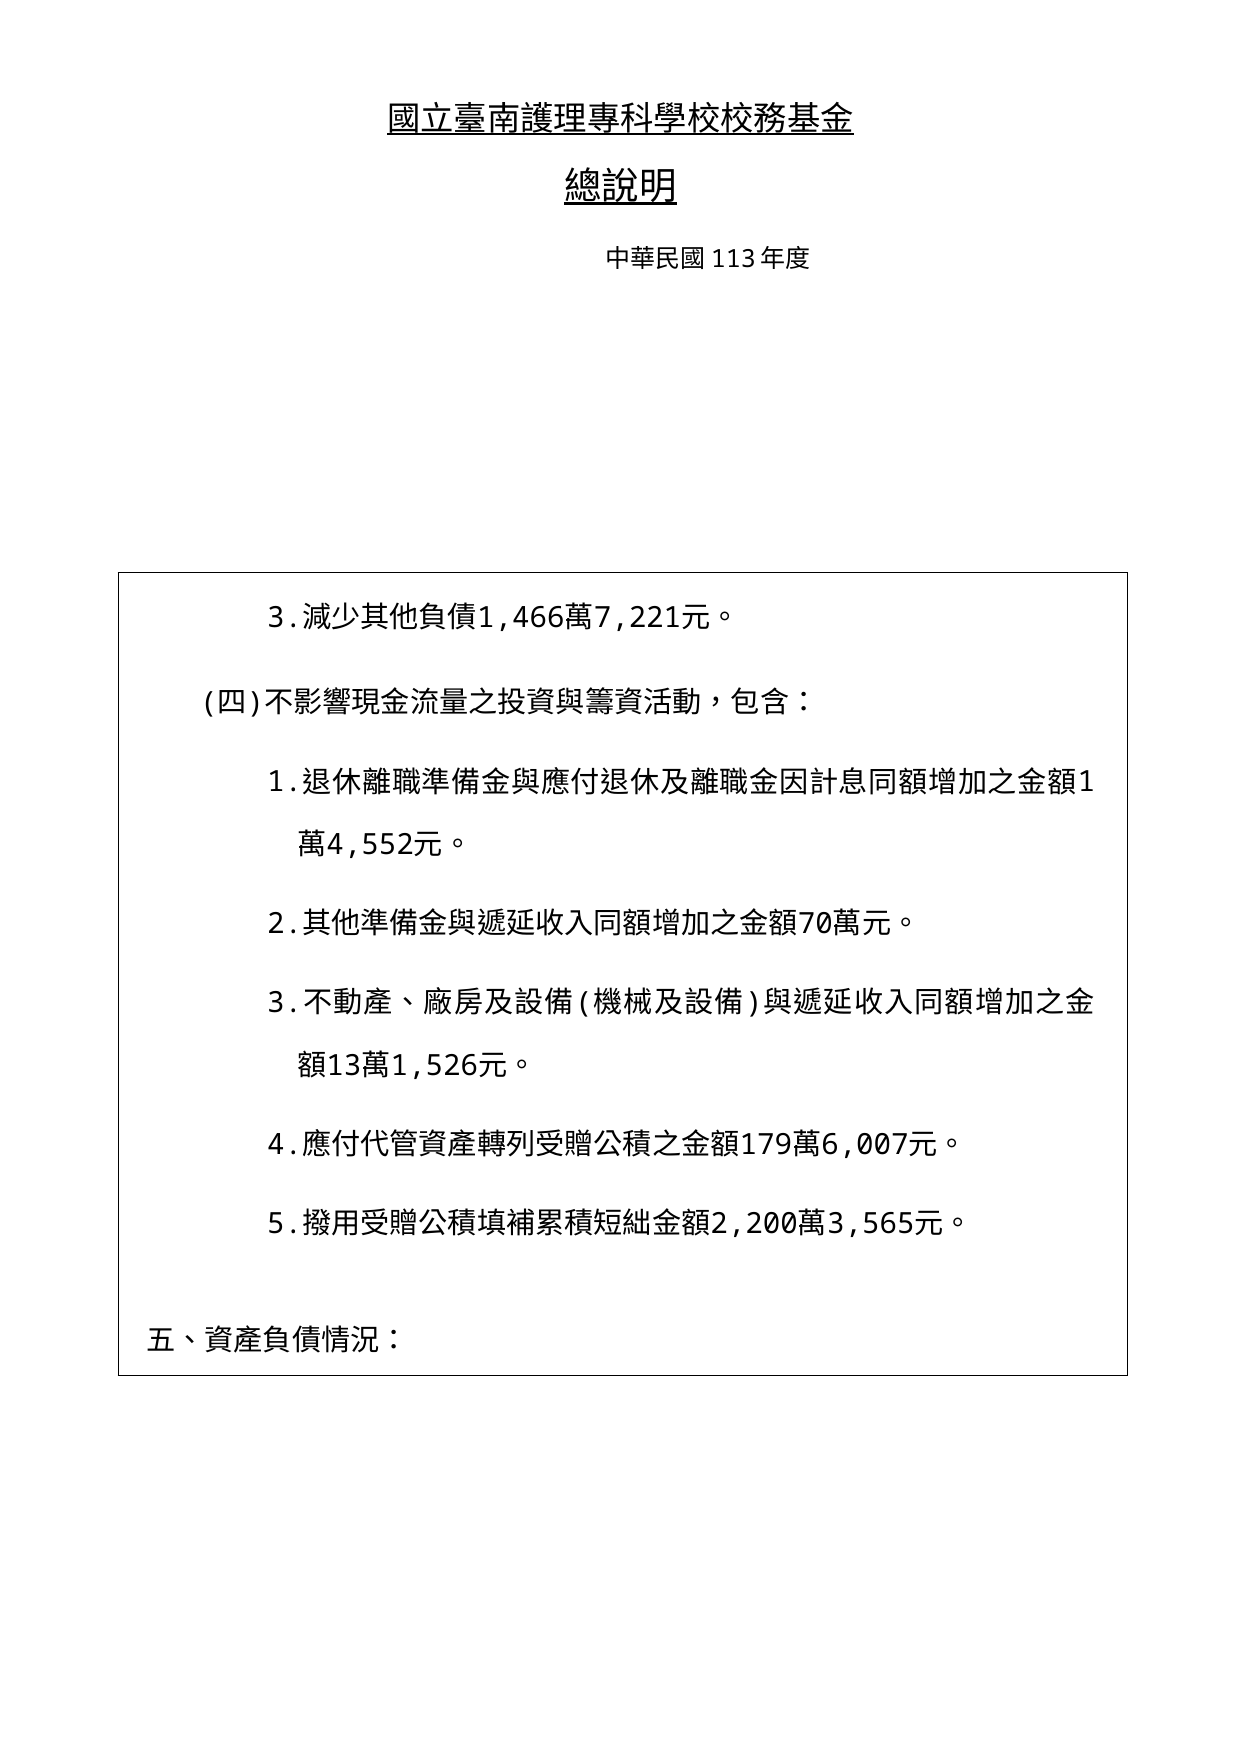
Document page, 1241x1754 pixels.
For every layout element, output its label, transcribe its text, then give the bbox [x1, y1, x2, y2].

table_header 一、業務計畫實施績效： (一)教學品質之提升： 建構優質化的教務資訊系統，適時維護、主動更新及添購教學設備以利教學活動進行。建立E化線上教學與學習環境，建置平台並維護學生學習歷程檔案。持續推動跨域多元課程、微學分課程及全英語(EMI)課程，並訂定相關辦法，112學年度第2學期期中考試全校學生不及格比率為59.9％，透過成績預警系統，進行學習成效不佳學生輔導。授課教師提供每週四小時課後輔導時間（office hours），以加強學生學習成效，使該學期總成績不及格比率降低為18.4％。 同時獎勵學業成績優秀學生，112 學年度優秀學生受獎人次共217人次，合計獎金456,000元；獎勵優秀入學新生計畫，每年公開頒發表揚優秀新生，113學年度共14名五專、二專新生獲獎，另配合多元選才專案計畫、技優領航計畫，對學生所繳交之學習歷程檔案，建立評量尺規，推動評分補助系統及其他招生專業化配套措施等，建立學習標竿，提升同儕學習成效。 於111學年擴充Moodle教師上傳數位教材報表功能，並委外進行維運平臺功能，以便師生使用與管理數位教材；為提高師生平臺使用率，鼓勵教師上傳課程相關資料至平臺，113年度教師檔案上傳率98％。在教師增能方面，113學年辦理14場教師研習，涵蓋精進創新、教學實踐研究案撰寫要點、雙語教學、STEM教學、數位教學、自主學習及多元評量等多元主題，擴展教師視野，引進教學新知與科技策略。113年共計有4位教師擔任教師社群召集人，28位教師申請教學助理，並補助創新教學研究（5件）、創新教學增能計畫補助─培力型(3件)及數位教材製作（11人次教師），共計有11門課程參與其中。113年度教育部大專校院教學實踐研究計畫通過件數共7案，並且112年獲得教育部教學實踐研究績優計畫1案。在學生方面，根據其回饋，技術影片及互動教材因其可於課後自主學習、增加課程熟悉度並多次複習，接受度最高，進而達到提升學習成效。此外，獲得精進教學獎勵的教師，帶領學生參與【2023台語漢詩吟唱賽】分別榮獲全國第二名及佳作之殊榮。綜上所述，校內教學相關系統效能之提升，加上校內之創新教學相關計畫補助，對教師乃為加乘之效果，其成果反應在教師專業知能、教學模式及教學方法之改善及整體教學品質之提升。 (二)學術研究水準之提升： 積極推動各單位及教師與國內外相關學者或學術機構學術交流與合作，並辦理教師論文發表補助，獎勵教師論文、教學實務或技術報告發表與升等，鼓勵教師自我成長，各教學小組成立讀書會及研究會，彼此分享教學與研究成果。 (三)與業界或學術界簽約發展實質合作夥伴關係，並推動已簽約之策 略聯盟單位實質合作事項： 已與20間醫院、13間學校（含2間國外大學）、17間業界、社團法人台灣健康教育推廣協會暨臺南市護理師護士公會等單位簽訂合作夥伴關係。113年度教師簽訂廠商全額出資之產學研究案全校合計26件，總金額11,217,655元。其中化妝品應用科為12件，金額合計2,624,750元；老人服務事業科為5件，金額合計7,824,905元；護理科7件，金額合計720,000元；通識教育中心為2件金額合計30,000元。其中產學研究案之合作夥伴包含：臺鹽公司、中油公司、SGS、工研院、菲蘇德美、法儂、綠祚、荷柏園、維格醫美、施舒雅、媚登峰、佐登妮思、名留、蘿蔓菲婚紗、獨角獸、耀然、昇宏、竹門、晶凝、頂郁、金美克能、麗臺科技、晒亞生醫、瑛誼綠科技、瑞格藥品、惠聖元、迴響創意、尚瑾、研就、全球昕兆、佳旭、德典生技、紳宇實業、華紐實業、愛瑪妮生物科技、抱抱國際有限公司、新月圖書股份有限公司、莎士比亞婚紗攝影禮服社、財團法人高雄市私立基督教山地育幼院、高雄榮民總醫院臺南分院、臺灣護理學會、嘉義基督教醫院、衛福部、勞動部勞動力發展署雲嘉南分署、社團法人高雄市社會工作師公會、臺南市政府社會局、財團法人高雄市華仁社會福利慈善基金會、愛&喜び株式会社、寶桑社會企業社附設臺東縣私立寶桑居家長照機構、興起企業有限公司附設臺南市私立興起居家長照機構、台南市私立惠田居家長照機構、永大書局有限公司、彰化縣婚禮設計服務人員職業工會、惠聖元企業社、財團法人樹河社會福利基金會附設悠然山莊安養中心、戴德森醫療財團法人嘉義基督教醫院、昕曜媄生醫股份有限公司、臺中市政府社會局、屏東縣政府等。 (四)落實學生實習教學，提升學生專業能力與證照錄取率： 促進學生優良實習品質，積極開闢優良實習場所，目前護 理科有26個實習合作場所，化妝品應用科有31個實習合作場所，老人服務事業科有30個實習合作場所，讓學生實際參與實習工作，落實教育部校外實習計畫。為維護實習學生安全及權益，辦理學生實習體檢作業及意外醫療平安保險;另外，每學期由主管或導師、教師不定時訪視並關懷實習學生，並建立實習機構教學品質評核機制，以促進學生實習適應力與學習成效；充實校內技能病房設備，讓學生分組練習時，都有實作機會；定期舉辦校外醫院或長照機構參訪、研討，掌握社會脈動，提升學生護理師證照考取率，113年護理師證照通過率達87％；113年美容丙級技術士檢定考試通過率100％、美容乙級技術士檢定考試通過率93.62％、化學丙級技術士檢定考試通過率71.43％、化學乙級技術士檢定考試通過率66.66％、NAHA&VSBAM雙認證國際芳療證照通過率100％、NCCA凝膠指甲初級技術師證通過率87.50％、國際派對圖騰人體彩繪師丙級通過率100％；113年老人服務事業科照顧服務員證照共計30名通過，通過率達100％，高考社會工作師證照通過8人(16人報考)，通過率50％。 (五)加強學生輔導工作，提升學生學習與成長： 有效建立學校行政單位與師生溝通管道，營造安全祥和之校園環境；推動學生自治，輔導學生成立各種學生自治團體及社團，透過社團活動與社區、志工服務，建立對社會的責任感，俾利學生之學習與成長；重視心理輔導，強化導師輔導功能，適時發現學生偏差或異常行為；並介入輔導；結合國防知性之旅參訪，拓展師生全民國防理念及防衛認知，並延展職涯規劃；強化品格素養，從新生入學即培養與深耕落實；強化體育教育和衛生保健教育，舉辦各項班際運動競賽活動，以培養團隊精神並加強體適能訓練，定期辦理健康促進活動及相關衛生教育之專題演講，提升學生照顧自己與他人之能力。 (六)加強校區各項建設，提升學習之優質環境： 本校目前總樓地板面積已達到48,909平方公尺，提供學生理論與實務結合的臨床實習環境，及足夠的師生教學研究空間，有效提升師生教學與學習之品質；另外亦提供適當的宿舍空間，以確保外地新生均能住進宿舍，並照顧經濟弱勢學生，使其能安心就學。本年度進行既有校舍之改善，辦理「化妝品應用科專業教室整修及電力改善工程」、「晨晞樓增設研究室裝修工程」、「旭光樓廁所整體改善暨晨晞樓六樓增設無障礙廁所工程」、「未來教室裝修工程」以及「弘景樓電梯汰換」採購案，又持續辦理老舊冷氣汰換，以節約用電。 (七)提升圖書館資訊服務，強化網路設備效能及資訊安全，以支援教學： 強化以學術科(中心)為特色的核心館藏，配合學校高等教育深耕計畫，訂購專業中西文紙本期刊86種、中西文資料庫5種，購置中西文圖書505冊、視聽資料575套，電子圖書220冊，維持各科(中心)相關圖書及期刊的穩定成長，強化健康照護與化妝品應用核心館藏，並持續建置智慧財產權、性別主流化及原住民族等特色館藏。參與國內5個資源共享聯盟，透過館際合作方式，提供文獻傳遞47件，館際借書156件，並採購共用性資料庫21種，提供全方位讀者服務。購置超高頻晶片轉讀板，透過自動辦識技術，開始導入智慧化管理並提升服務效能；汰換布展用公告欄及數位攝影機，提供舒適安全的閱覽環境。辧理5場新生圖書館利用指導課程，5場圖書館電子資源利用課程，11場閱讀推廣活動，增進教學成效。 國家考場電腦試場建置及維護，管理校園無線網路基地台，改善本校公共區域及教學區無線網路品質；持續控管校園網路、電腦病毒掃描及流量監控；加強資訊安全：郵件過濾器(Spam)授權購買、防毒軟體(全校授權)及社交工程演練；持續加強資訊安全及推動校園資訊安全之觀念：辦理資訊安全及個人資料及教育訓練(線上)、個人資料事故應變演練暨與辦理教育訓練。持續維運虛擬平台：升級虛擬平台作業系統軟體、虛擬平台備份軟體(全部共一個軟體，依CPU數購買多份授權)及伺服器(含儲存設備)。持續維護本校無障礙網頁。租用中華電信數據電路及hicloud雲儲存服務，以強化異地備份提升網路服務。 二、收支餘絀情形： (一)收入決算與收入預算比較情形： 1.業務收入：本年度決算數3億5,146萬4,429元，較預算數3億3,658萬9,000元，增加1,487萬5,429元，增加4.42％，差異原因分析如下： 學雜費收入：本年度決算數6,243萬2,583元，較預算數6,235萬7,000元，增加7萬5,583元，增加0.12％。 學雜費減免(-)：本年度決算數710萬10元，較預算數678萬元，增加32萬10元，增加4.72％，主要係因申請學雜費減免之學生數較預計增加。 建教合作收入：本年度決算數2,002萬2,960元，較預算數1,300萬元，增加702萬2,960元，增加54.02％，主要係各類委辦計畫案收入較預計增加。 推廣教育收入：本年度決算數305萬4,321元，較預算數400萬元，減少94萬5,679元，減少23.64％，主要係因推廣課程報名人數減少，收入較預計減少。 學校教學研究補助收入：本年度決算數2億3,339萬4,000元，等於預算數2億3,339萬4,000元。 其他補助收入：本年度決算數3,963萬6,465元，較預算數3,058萬8,000元，增加904萬8,465元，增加29.58％，主要係教育部補助之計畫收入較預計增加。 雜項業務收入：本年度決算數2萬4,110元，較預算數3萬元，減少5,890元，減少19.63％，主要係辦理招生業務之收入較預計減少。 2.業務外收入：本年度決算數3,627萬1,420元，較預算數2,612萬元，增加1,015萬1,420元，增加38.86％，差異原因分析如下： 利息收入：本年度決算數1,271萬1,863元，較預算數500萬元，增加771萬1,863元，增加154.24％，主要係利率調升及定期存款金額增加致利息收入較預計增加。 資產使用及權利金收入：本年度決算數1,050萬9,159元，較預算數1,100萬元，減少49萬841元，減少4.46％，主要係學生住宿費收入較預計減少。 違規罰款收入：本年度決算數10萬318元，較預算數2萬元，增加8萬318元，增加401.59％，主要係廠商違約金收入較預計增加。 受贈收入：本年度決算數740萬2,090元，較預算數980萬元，減少239萬7,910元，減少24.47％，主要係接受各界捐款收入較預計減少。 賠(補)償收入：本年度決算數952元，較預算數0元，增加952元，主要係遺失財產賠償收入較預計增加。 雜項收入：本年度決算數554萬7,038元，較預算數30萬元，增加524萬7,038元，增加1,749.01％，主要係學生歷年[電腦網路通訊使用費]帳務調整後較預計增加。 (二)支出決算與支出預算比較情形： 1.業務成本與費用：本年度決算數3億9,605萬4,111元，較預算數3億6,708萬1,000元，增加2,897萬3,111元，增加7.89％，差異原因分析如下： 教學研究及訓輔成本：本年度決算數2億7,007萬8,889元，較預算數2億6,355萬9,000元，增加651萬9,889元，增加2.47％，主要係一般服務費及專業服務費較預算數增加。 建教合作成本：本年度決算數1,976萬8,824元，較預算數1,050萬7,000元，增加926萬1,824元，增加88.15％，主要係各類委辦計畫案收入較預計增加，成本相對增加。 推廣教育成本：本年度決算數207萬6,189元，較預算數191萬8,000元，增加15萬8,189元，增加8.25％，主要係因課程開班數增加，成本相對增加。 學生公費及獎勵金：本年度決算數3,659萬9,944元，較預算數2,421萬元，增加1,238萬9,944元，增加51.18％，主要係對學生之獎勵金及補助較預計增加。 管理及總務費用－管理費用及總務費用：本年度決算數6,750萬6,555元，較預算數6,685萬7,000元，增加64萬9,555元，增加0.97％，主要係修理保養及保固費較預計增加。 其他業務費用－雜項業務費用：本年度決算數2萬3,710元，較預算數3萬元，減少6,290元，減少20.97％，主要係辦理招生業務之收入減少，相關費用相對減少。 2.業務外費用－雜項費用：本年度決算數1,890萬9,283元，較預算數2,459萬7,000元，減少568萬7,717元，減少23.12％，主要係學生宿舍相關支出減少。 (三)決算與預算餘絀比較情形： 1.業務賸餘(短絀)：本年度決算業務短絀4,458萬9,682元，較預算短絀數3,049萬2,000元，增加短絀1,409萬7,682元，主要係學生公費及獎勵金增加。 2.業務外賸餘(短絀)：本年度決算業務外賸餘1,736萬2,137元，較預算賸餘數152萬3,000元，增加賸餘1,583萬9,137元，主要係利息收入及雜項收入增加。 3.本期賸餘(短絀)：本年度決算短絀2,722萬7,545元，較預算短絀數2,896萬9,000元，減少短絀174萬1,455元，主要係利息收入及雜項收入增加。 三、餘絀撥補實況： 本期短絀2,722萬7,545元，前期未分配賸餘522萬3,980元，本年度未分配賸餘0元，待填補之短絀0元。 四、現金流量結果： 本年度決算現金及約當現金淨減1,753萬3,468元，較預算現金及約當現金淨增3,040萬2,000元，減少4,793萬5,468元，其原因如下： (一)業務活動之淨現金流出1,945萬9,695元，包含： 1.本年度決算短絀2,722萬7,545元。 2.利息收入之調整減列1,271萬1,863元。 3.調整項目1,775萬1,595元，包含： 折舊、減損及折耗4,196萬8,845元。 攤銷1,588萬2,943元。 其他淨減752萬2,555元。 流動資產淨增2,891萬9,617元。 流動負債淨減365萬8,021元。 4.收取利息272萬8,118元。 (二)投資活動之淨現金流出5,353萬6,190元，包含： 1.減少流動金融資產2億5,970萬元。 2.減少短期墊款1萬6,534元。 3.減少準備金267萬1,391元。 4.減少其他資產311萬4,308元。 5.收取利息985萬600元。 6.增加投資2億7,930萬元。 7.增加不動產、廠房及設備3,243萬5,861元。 8.增加無形資產350萬8,316元。 9.增加其他資產1,364萬4,846元。 (三)籌資活動之淨現金流入5,546萬2,417元，包含： 1.增加其他負債1,654萬9,790元。 2.增加基金5,357萬9,848元。 3.減少其他負債1,466萬7,221元。 (四)不影響現金流量之投資與籌資活動，包含： 1.退休離職準備金與應付退休及離職金因計息同額增加之金額1萬4,552元。 2.其他準備金與遞延收入同額增加之金額70萬元。 3.不動產、廠房及設備(機械及設備)與遞延收入同額增加之金額13萬1,526元。 4.應付代管資產轉列受贈公積之金額179萬6,007元。 5.撥用受贈公積填補累積短絀金額2,200萬3,565元。 五、資產負債情況： (一)本年度決算資產總計18億6,153萬8,734元，包含： 1.流動資產4億724萬827元，占資產總額21.88％。 2.投資、長期應收款、貸墊款及準備金5億1,315萬1,675元，占資產總額27.57％。 3.不動產、廠房及設備8億6,110萬237元，占資產總額46.26％。 4.無形資產2,325萬5,687元，占資產總額1.25％。 5.其他資產5,679萬308元，占資產總額3.05％。 (二)負債總計4,560萬2,345元，占負債及淨值總額2.45％，包含： 1.流動負債2,321萬7,648元，占負債及淨值總額1.25％。 2.其他負債2,238萬4,697元，占負債及淨值總額1.20％。 (三)淨值總計18億1,593萬6,389元，占負債及淨值總額97.55％，包含： 1.基金16億6,978萬7,238元，占負債及淨值總額89.70％。 2.公積1億4,614萬9,151元，占負債及淨值總額7.85％。 六、其他：為辦理教育部專項補助計畫所需，本年度先行辦理並補辦115年度一般建築及設備計畫預算1,000萬元，奉行政院113年11月29日院授教字第1134401236E號函同意。 [119, 573, 1127, 1375]
